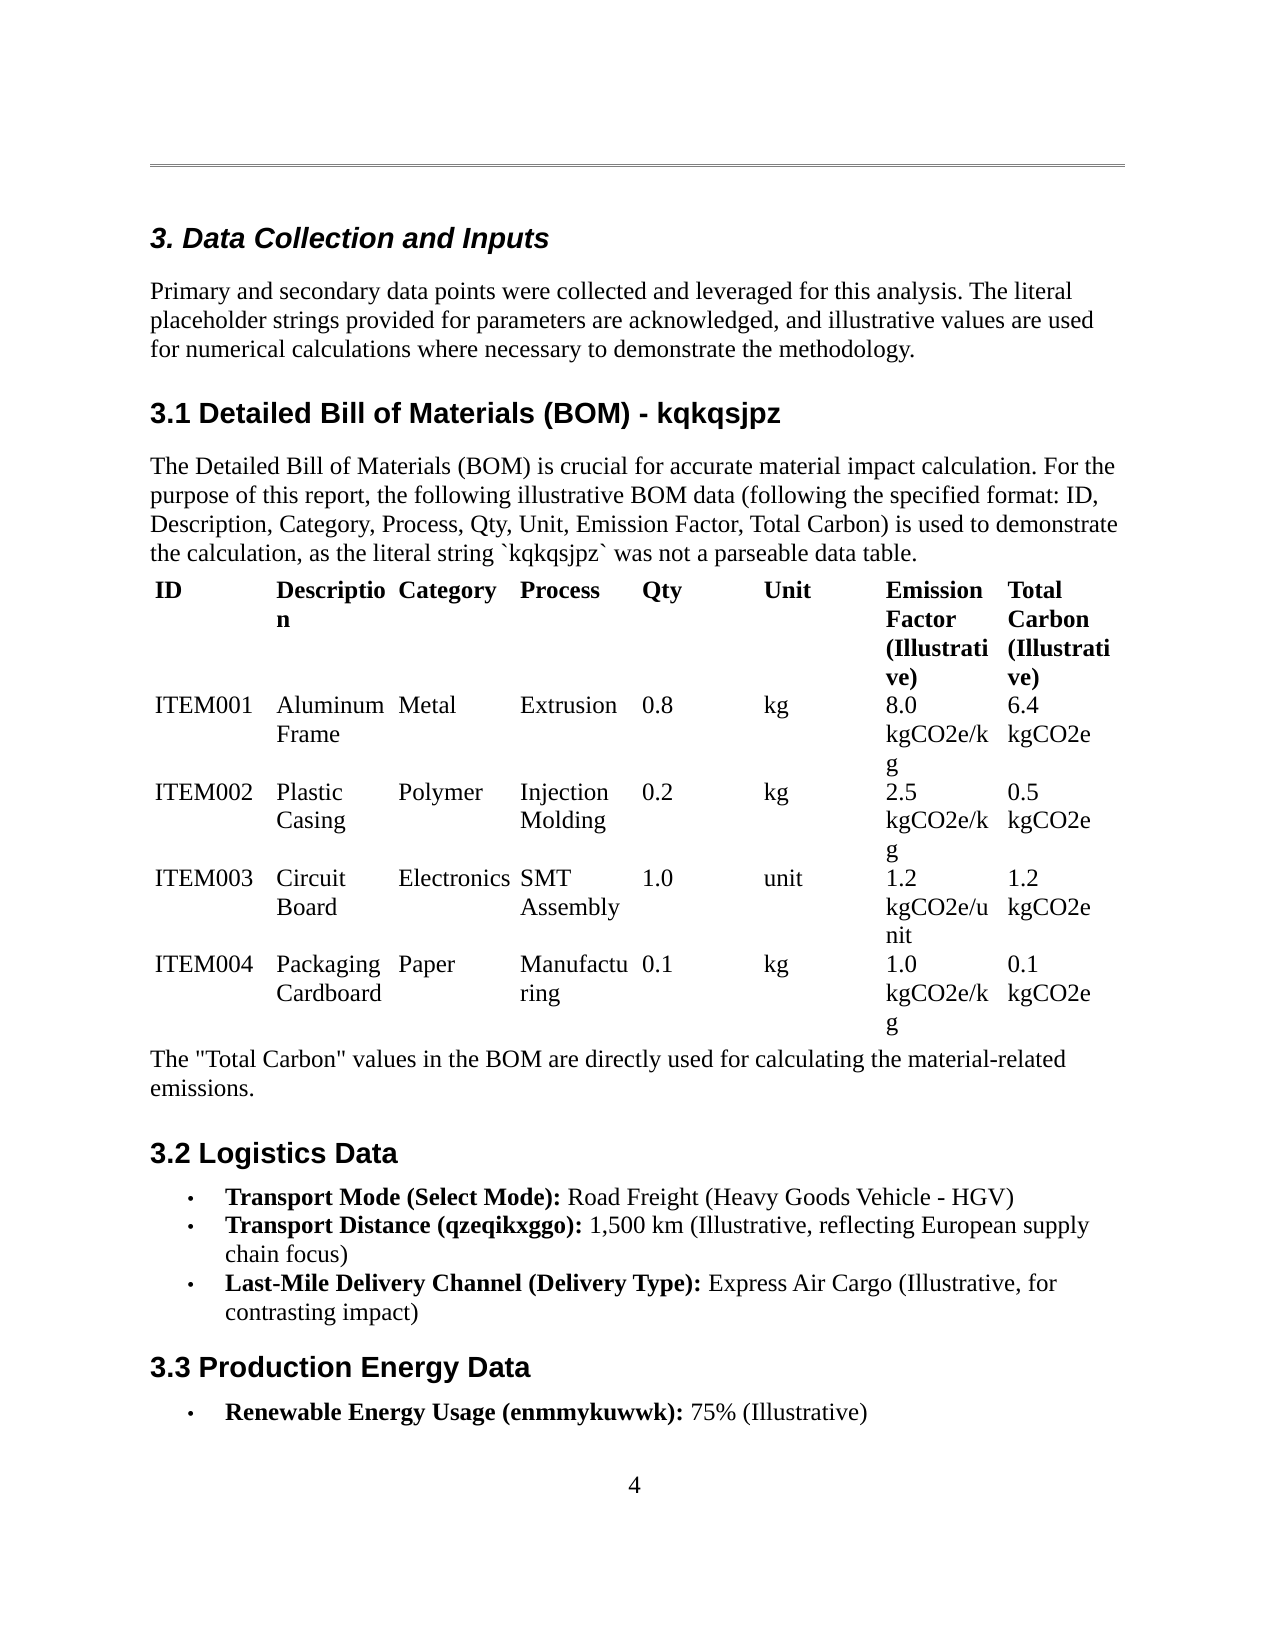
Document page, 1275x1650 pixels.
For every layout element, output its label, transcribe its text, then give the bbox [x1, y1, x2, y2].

table_header Unit [759, 575, 881, 690]
table_cell 2.5 kgCO2e/kg [881, 777, 1003, 863]
list Renewable Energy Usage (enmmykuwwk): 75% (Illustrative) [187, 1397, 1125, 1425]
table_cell 1.0 [638, 863, 759, 949]
subtitle 3. Data Collection and Inputs [150, 221, 1125, 255]
table_cell 0.1 kgCO2e [1003, 949, 1125, 1035]
table_cell 1.2 kgCO2e [1003, 863, 1125, 949]
table_header Total Carbon (Illustrative) [1003, 575, 1125, 690]
list Transport Distance (qzeqikxggo): 1,500 km (Illustrative, reflecting European supply chain focus) [187, 1211, 1125, 1268]
subtitle 3.3 Production Energy Data [150, 1351, 1125, 1384]
text Primary and secondary data points were collected and leveraged for this analysis. The literal placeholder strings provided for parameters are acknowledged, and illustrative values are used for numerical calculations where necessary to demonstrate the methodology. [150, 276, 1125, 362]
table_cell Paper [394, 949, 516, 1035]
subtitle 3.1 Detailed Bill of Materials (BOM) - kqkqsjpz [150, 396, 1125, 430]
table_cell kg [759, 777, 881, 863]
table_cell Plastic Casing [272, 777, 394, 863]
subtitle 3.2 Logistics Data [150, 1136, 1125, 1169]
table_cell 0.8 [638, 690, 759, 777]
table_cell Injection Molding [516, 777, 637, 863]
table_cell 0.2 [638, 777, 759, 863]
table_cell 1.2 kgCO2e/unit [881, 863, 1003, 949]
table_header Process [516, 575, 637, 690]
table_cell ITEM001 [150, 690, 272, 777]
list Transport Mode (Select Mode): Road Freight (Heavy Goods Vehicle - HGV) [187, 1182, 1125, 1211]
table_header Emission Factor (Illustrative) [881, 575, 1003, 690]
table_cell Extrusion [516, 690, 637, 777]
table_cell Circuit Board [272, 863, 394, 949]
list Last-Mile Delivery Channel (Delivery Type): Express Air Cargo (Illustrative, for contrasting impact) [187, 1268, 1125, 1326]
table_header Description [272, 575, 394, 690]
table_header Category [394, 575, 516, 690]
table_cell Metal [394, 690, 516, 777]
table_cell ITEM002 [150, 777, 272, 863]
table_cell kg [759, 949, 881, 1035]
table_cell 6.4 kgCO2e [1003, 690, 1125, 777]
table_cell 0.5 kgCO2e [1003, 777, 1125, 863]
table_cell kg [759, 690, 881, 777]
table_cell unit [759, 863, 881, 949]
table_cell 0.1 [638, 949, 759, 1035]
table_cell Polymer [394, 777, 516, 863]
text The Detailed Bill of Materials (BOM) is crucial for accurate material impact calculation. For the purpose of this report, the following illustrative BOM data (following the specified format: ID, Description, Category, Process, Qty, Unit, Emission Factor, Total Carbon) is used to demonstrate the calculation, as the literal string `kqkqsjpz` was not a parseable data table. [150, 451, 1125, 566]
table_cell ITEM003 [150, 863, 272, 949]
table_cell Packaging Cardboard [272, 949, 394, 1035]
table_cell Electronics [394, 863, 516, 949]
table_header ID [150, 575, 272, 690]
table_cell 1.0 kgCO2e/kg [881, 949, 1003, 1035]
table_cell 8.0 kgCO2e/kg [881, 690, 1003, 777]
table_cell Manufacturing [516, 949, 637, 1035]
table_cell Aluminum Frame [272, 690, 394, 777]
table_cell SMT Assembly [516, 863, 637, 949]
text The "Total Carbon" values in the BOM are directly used for calculating the material-related emissions. [150, 1044, 1125, 1102]
table_header Qty [638, 575, 759, 690]
table_cell ITEM004 [150, 949, 272, 1035]
